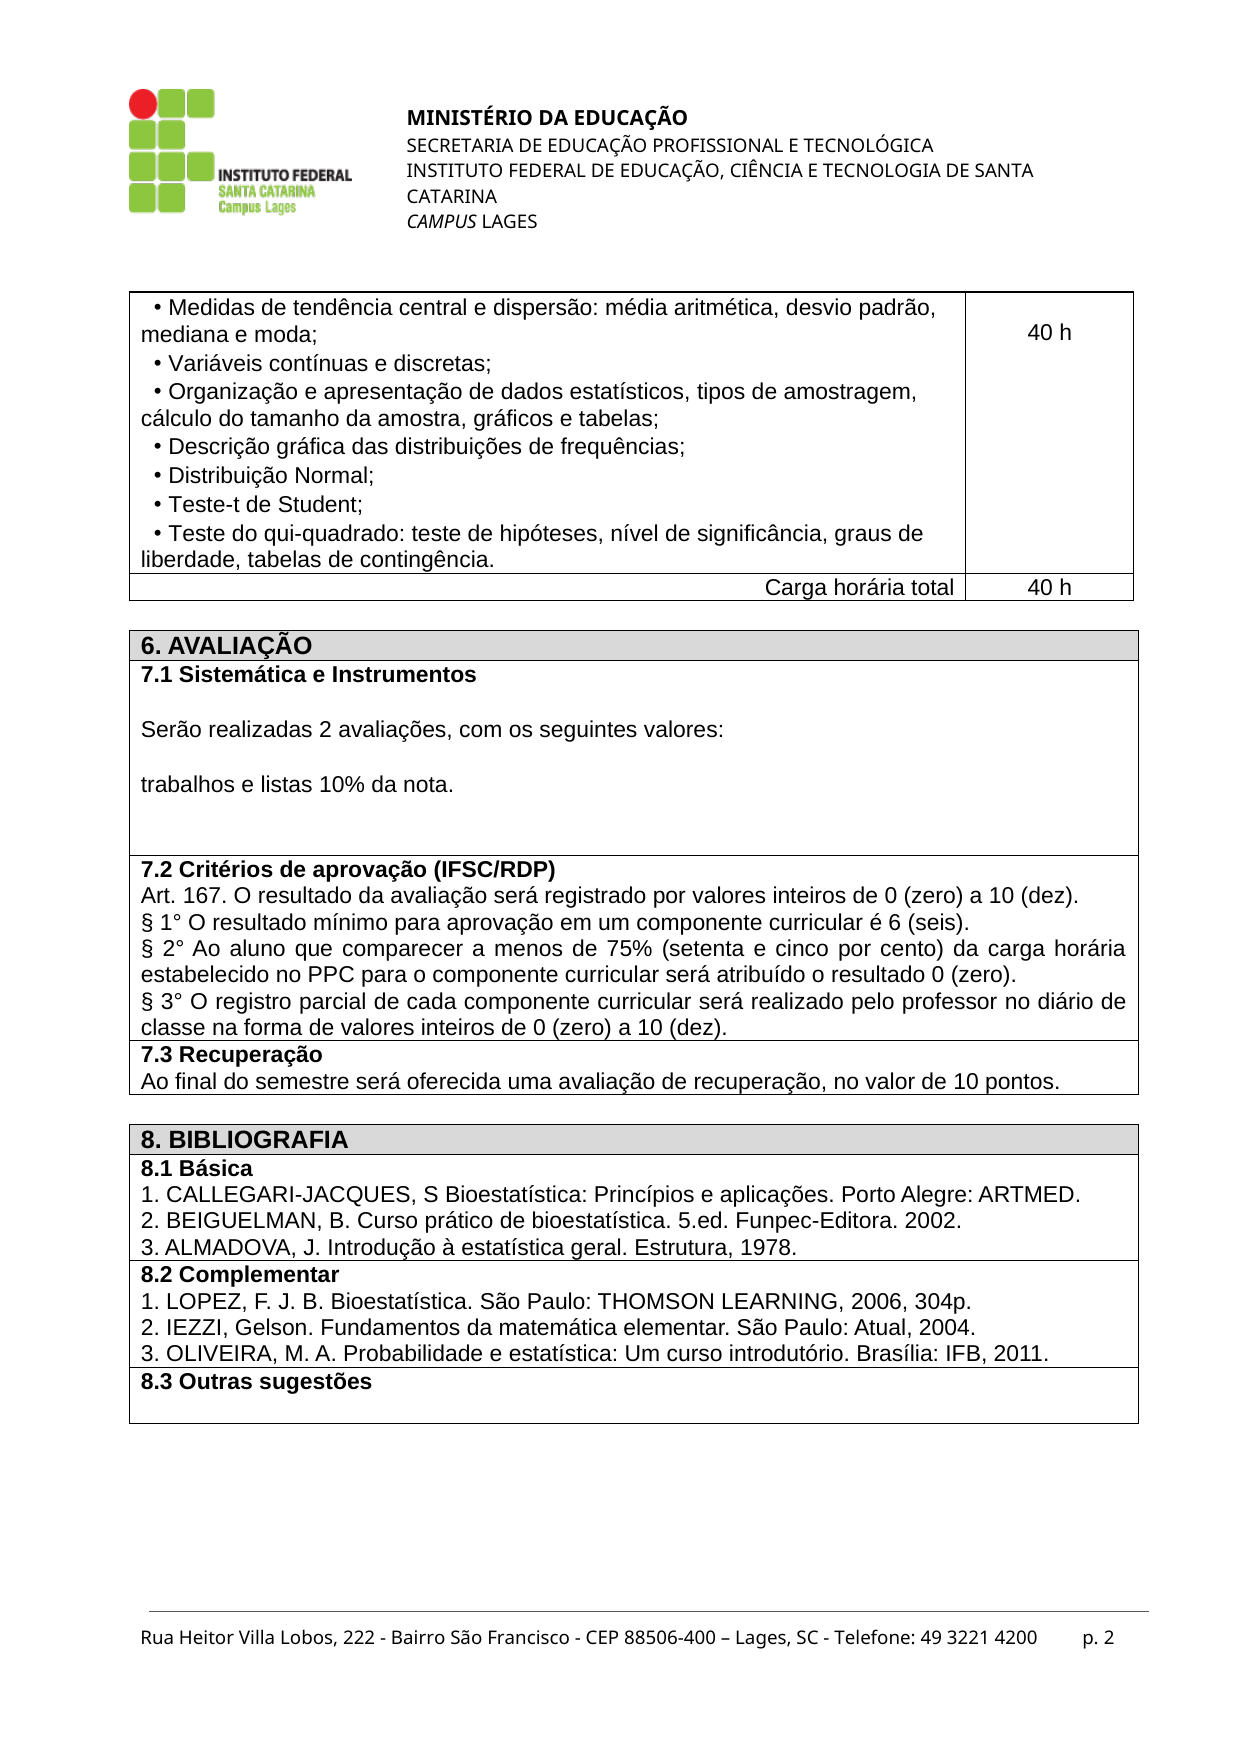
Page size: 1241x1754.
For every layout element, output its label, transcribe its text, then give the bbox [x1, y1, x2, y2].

table_cell Carga horária total [130, 574, 965, 600]
table_cell 40 h [966, 293, 1133, 573]
table_cell 7.2 Critérios de aprovação (IFSC/RDP) Art. 167. O resultado da avaliação será registrado por valores inteiros de 0 (zero) a 10 (dez). § 1° O resultado mínimo para aprovação em um componente curricular é 6 (seis). § 2° Ao aluno que comparecer a menos de 75% (setenta e cinco por cento) da carga horária estabelecido no PPC para o componente curricular será atribuído o resultado 0 (zero). § 3° O registro parcial de cada componente curricular será realizado pelo professor no diário de classe na forma de valores inteiros de 0 (zero) a 10 (dez). [130, 856, 1138, 1040]
table_cell 7.1 Sistemática e Instrumentos Serão realizadas 2 avaliações, com os seguintes valores: trabalhos e listas 10% da nota. [130, 661, 1138, 855]
table_header 8. BIBLIOGRAFIA [130, 1125, 1138, 1154]
table_header 6. AVALIAÇÃO [130, 631, 1138, 660]
picture [129, 75, 383, 216]
table_cell • Medidas de tendência central e dispersão: média aritmética, desvio padrão, mediana e moda; • Variáveis contínuas e discretas; • Organização e apresentação de dados estatísticos, tipos de amostragem, cálculo do tamanho da amostra, gráficos e tabelas; • Descrição gráfica das distribuições de frequências; • Distribuição Normal; • Teste-t de Student; • Teste do qui-quadrado: teste de hipóteses, nível de significância, graus de liberdade, tabelas de contingência. [130, 293, 965, 573]
table_cell 8.1 Básica 1. CALLEGARI-JACQUES, S Bioestatística: Princípios e aplicações. Porto Alegre: ARTMED. 2. BEIGUELMAN, B. Curso prático de bioestatística. 5.ed. Funpec-Editora. 2002. 3. ALMADOVA, J. Introdução à estatística geral. Estrutura, 1978. [130, 1155, 1138, 1260]
table_cell 8.2 Complementar 1. LOPEZ, F. J. B. Bioestatística. São Paulo: THOMSON LEARNING, 2006, 304p. 2. IEZZI, Gelson. Fundamentos da matemática elementar. São Paulo: Atual, 2004. 3. OLIVEIRA, M. A. Probabilidade e estatística: Um curso introdutório. Brasília: IFB, 2011. [130, 1261, 1138, 1367]
table_cell 40 h [966, 574, 1133, 600]
table_cell 8.3 Outras sugestões [130, 1368, 1138, 1423]
table_cell 7.3 Recuperação Ao final do semestre será oferecida uma avaliação de recuperação, no valor de 10 pontos. [130, 1041, 1138, 1094]
